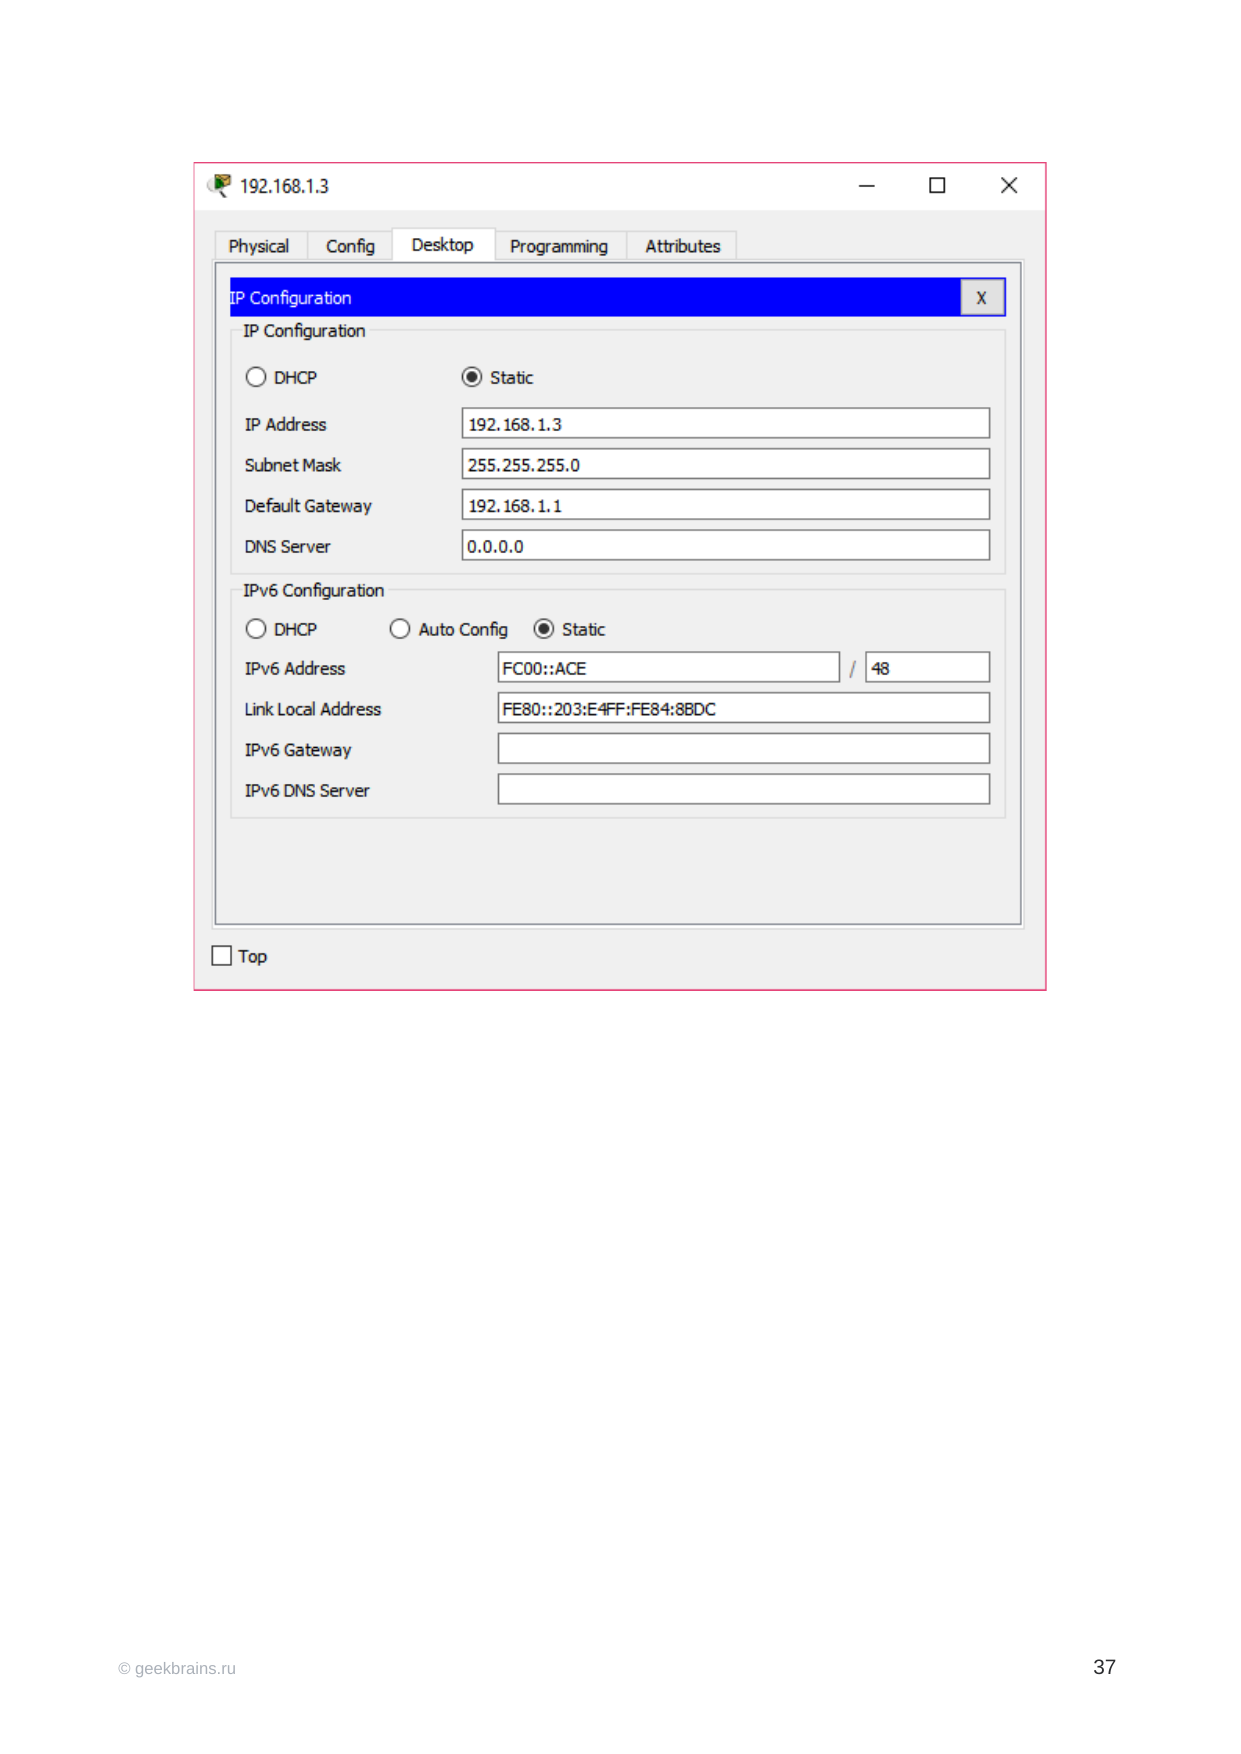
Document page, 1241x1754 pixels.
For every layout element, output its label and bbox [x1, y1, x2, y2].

picture [193, 162, 1047, 991]
